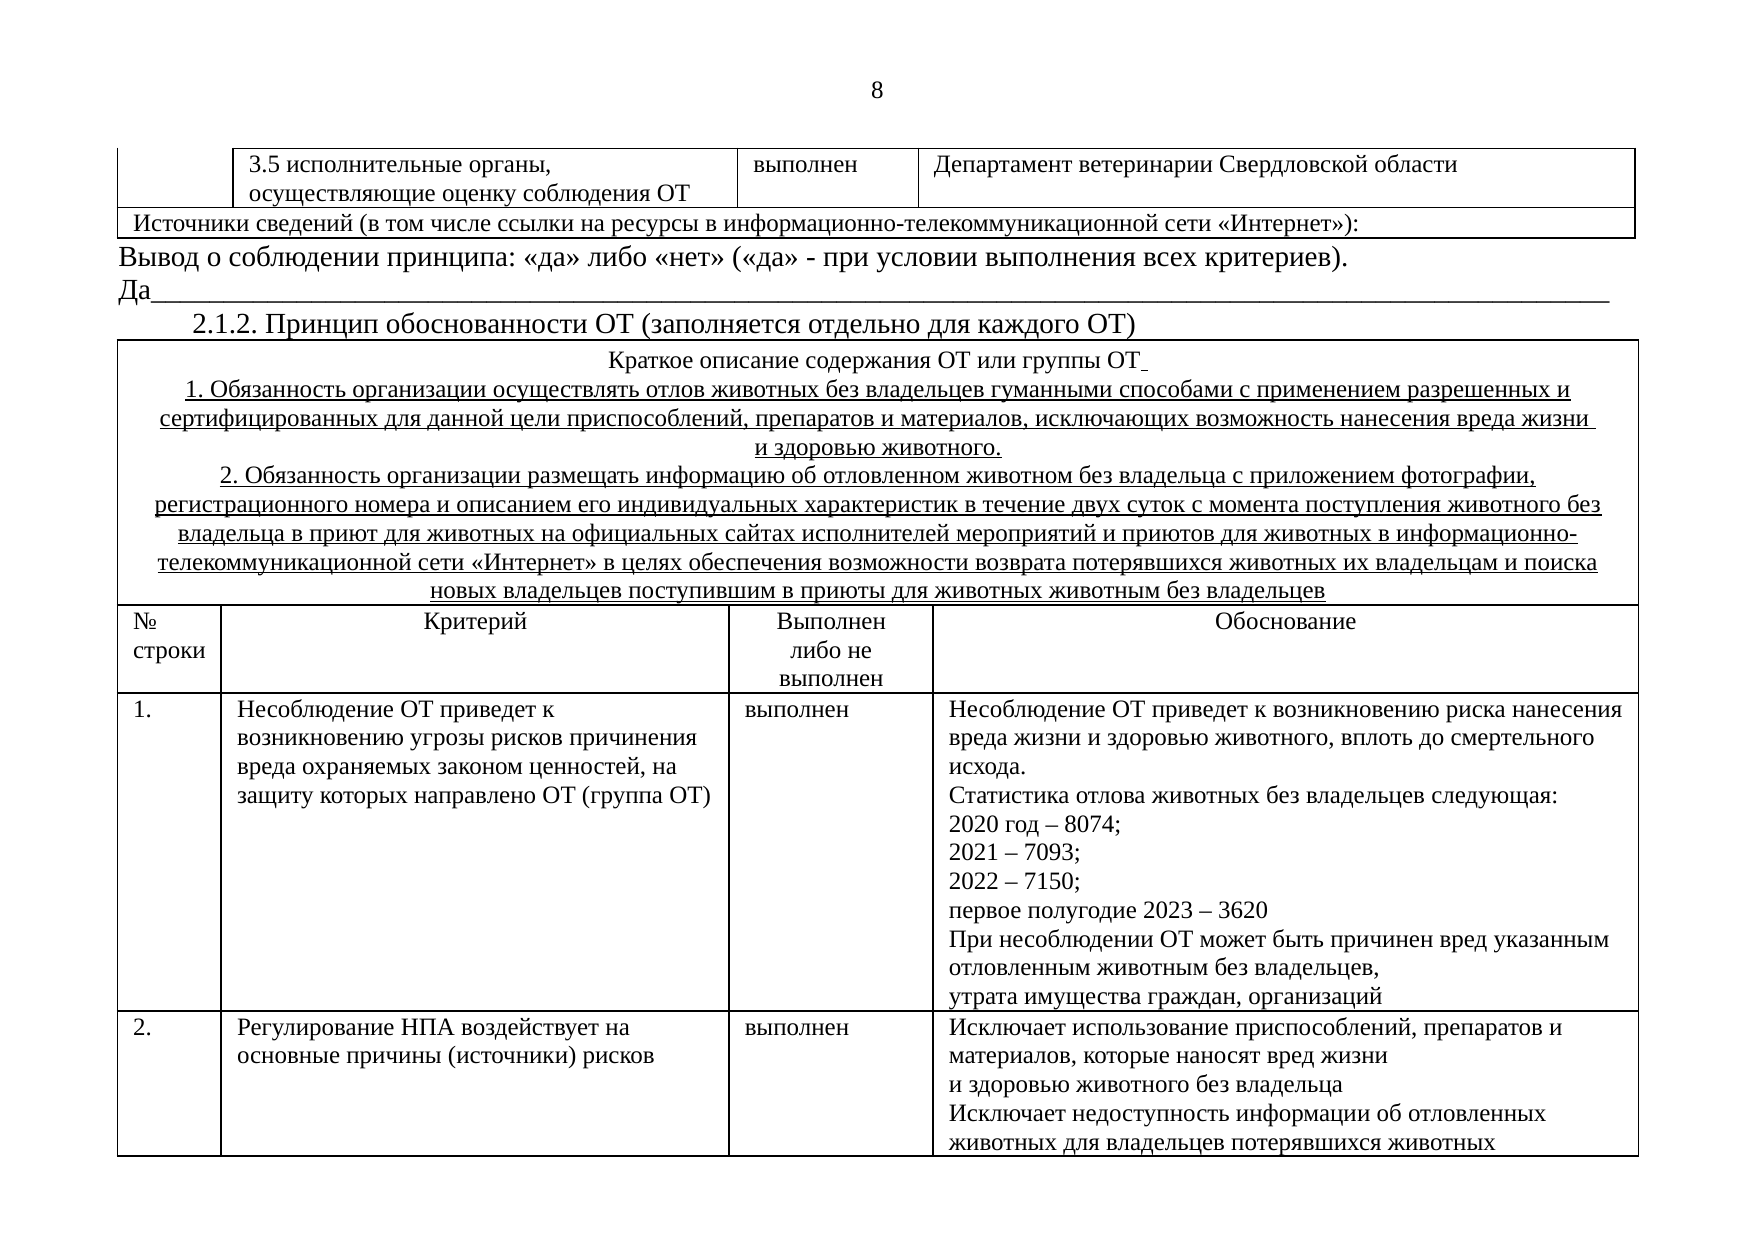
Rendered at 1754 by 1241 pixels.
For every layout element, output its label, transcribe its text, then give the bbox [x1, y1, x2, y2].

text Да____________________________________________________________________________________________________ [118, 272, 1636, 306]
table_cell 2. [118, 1012, 220, 1155]
table_cell Критерий [222, 606, 728, 692]
text 2.1.2. Принцип обоснованности ОТ (заполняется отдельно для каждого ОТ) [118, 306, 1636, 339]
table_cell Несоблюдение ОТ приведет к возникновению угрозы рисков причинения вреда охраняемых законом ценностей, на защиту которых направлено ОТ (группа ОТ) [222, 694, 728, 1010]
table_cell 1. [118, 694, 220, 1010]
table_cell Департамент ветеринарии Свердловской области [919, 149, 1634, 207]
table_cell выполнен [730, 694, 932, 1010]
table_cell Несоблюдение ОТ приведет к возникновению риска нанесения вреда жизни и здоровью животного, вплоть до смертельного исхода. Статистика отлова животных без владельцев следующая: 2020 год – 8074; 2021 – 7093; 2022 – 7150; первое полугодие 2023 – 3620 При несоблюдении ОТ может быть причинен вред указанным отловленным животным без владельцев, утрата имущества граждан, организаций [934, 694, 1638, 1010]
table_header Краткое описание содержания ОТ или группы ОТ 1. Обязанность организации осуществлять отлов животных без владельцев гуманными способами с применением разрешенных и сертифицированных для данной цели приспособлений, препаратов и материалов, исключающих возможность нанесения вреда жизни и здоровью животного. 2. Обязанность организации размещать информацию об отловленном животном без владельца с приложением фотографии, регистрационного номера и описанием его индивидуальных характеристик в течение двух суток с момента поступления животного без владельца в приют для животных на официальных сайтах исполнителей мероприятий и приютов для животных в информационно-телекоммуникационной сети «Интернет» в целях обеспечения возможности возврата потерявшихся животных их владельцам и поиска новых владельцев поступившим в приюты для животных животным без владельцев [118, 341, 1638, 604]
table_cell № строки [118, 606, 220, 692]
text Вывод о соблюдении принципа: «да» либо «нет» («да» - при условии выполнения всех критериев). [118, 239, 1636, 272]
table_cell 3.5 исполнительные органы, осуществляющие оценку соблюдения ОТ [234, 149, 737, 207]
table_cell выполнен [730, 1012, 932, 1155]
table_cell Обоснование [934, 606, 1638, 692]
table_cell [118, 148, 232, 207]
table_cell Источники сведений (в том числе ссылки на ресурсы в информационно-телекоммуникационной сети «Интернет»): [118, 208, 1634, 237]
table_cell Регулирование НПА воздействует на основные причины (источники) рисков [222, 1012, 728, 1155]
table_cell выполнен [738, 149, 918, 207]
table_cell Исключает использование приспособлений, препаратов и материалов, которые наносят вред жизни и здоровью животного без владельца Исключает недоступность информации об отловленных животных для владельцев потерявшихся животных [934, 1012, 1638, 1155]
table_cell Выполнен либо не выполнен [730, 606, 932, 692]
